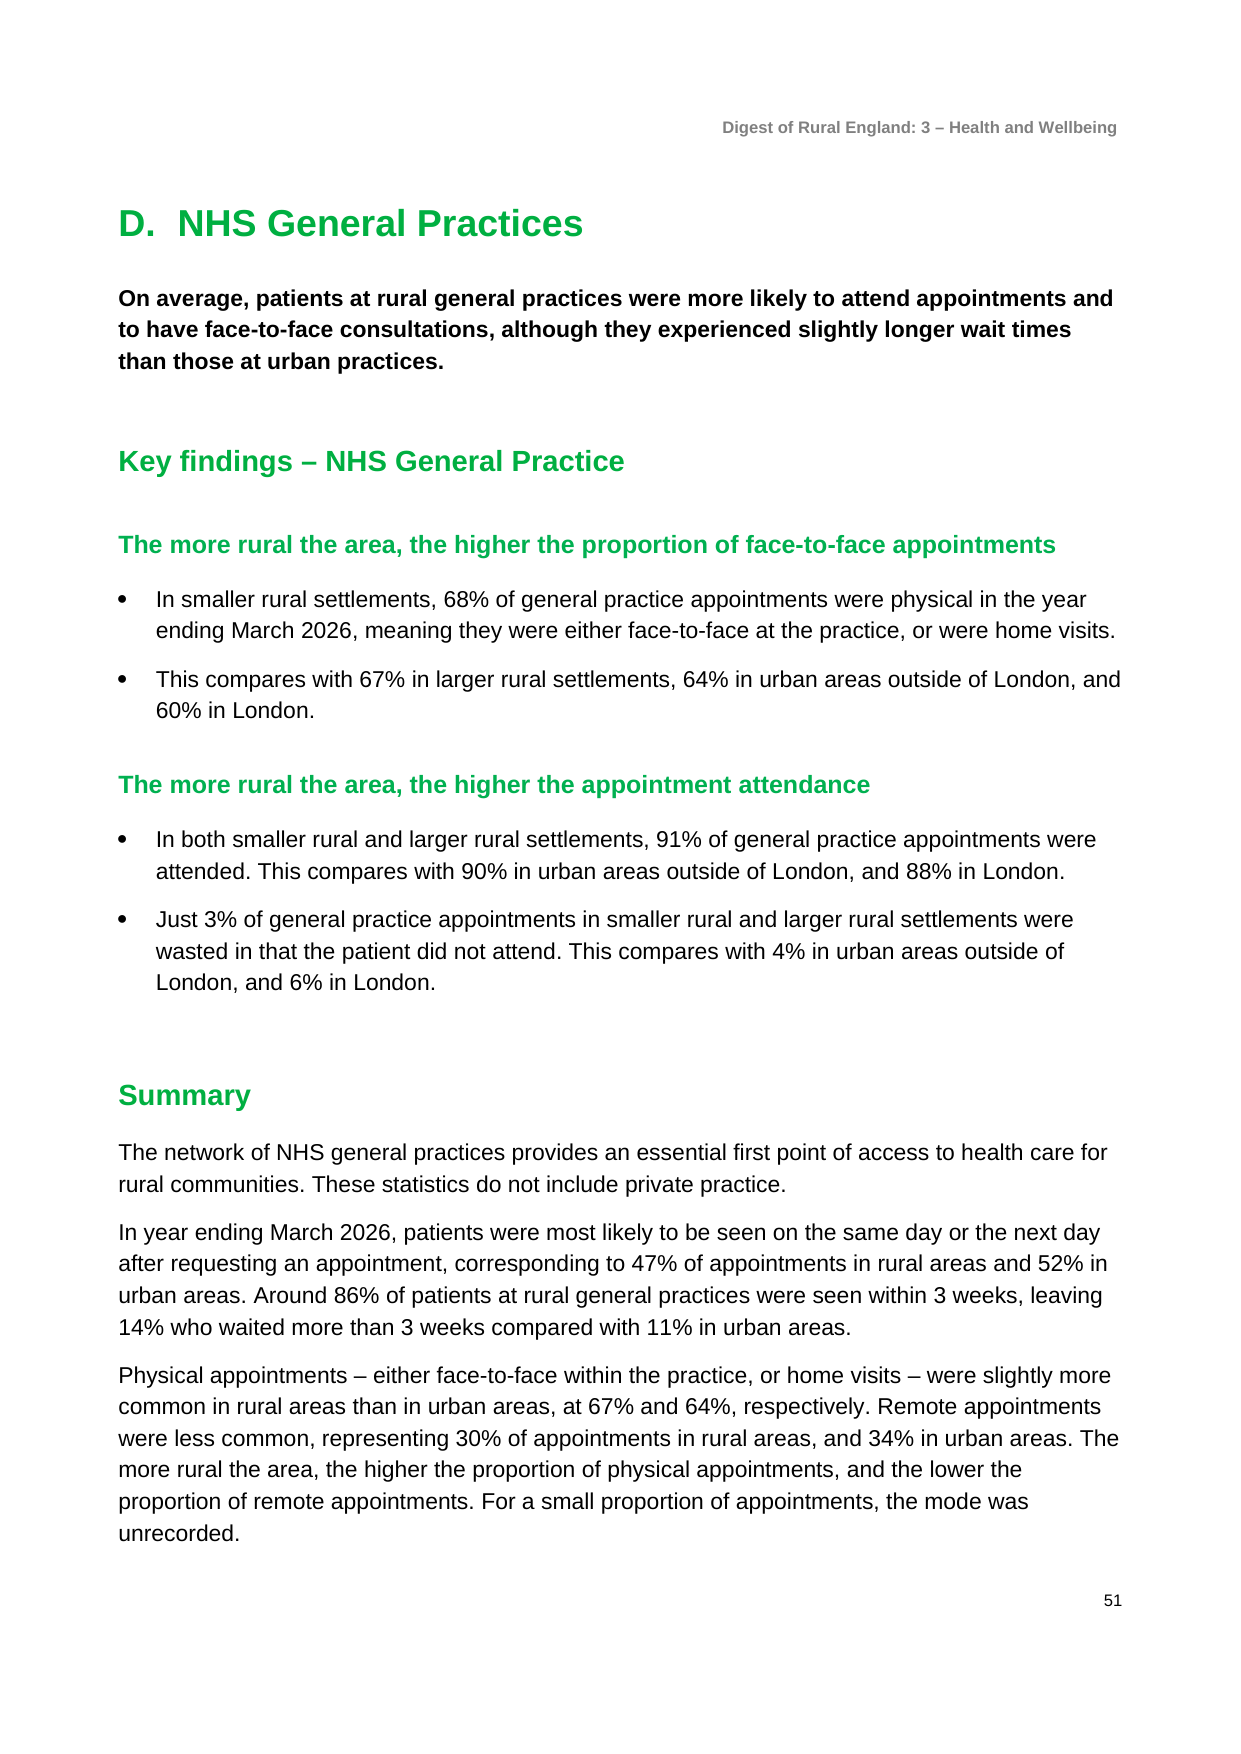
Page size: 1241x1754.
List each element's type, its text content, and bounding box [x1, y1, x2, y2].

list In both smaller rural and larger rural settlements, 91% of general practice appointments were attended. This compares with 90% in urban areas outside of London, and 88% in London. [118, 826, 1122, 884]
text On average, patients at rural general practices were more likely to attend appointments and to have face-to-face consultations, although they experienced slightly longer wait times than those at urban practices. [118, 285, 1122, 374]
subtitle The more rural the area, the higher the appointment attendance [118, 771, 1122, 799]
text Physical appointments – either face-to-face within the practice, or home visits – were slightly more common in rural areas than in urban areas, at 67% and 64%, respectively. Remote appointments were less common, representing 30% of appointments in rural areas, and 34% in urban areas. The more rural the area, the higher the proportion of physical appointments, and the lower the proportion of remote appointments. For a small proportion of appointments, the mode was unrecorded. [118, 1362, 1122, 1546]
list In smaller rural settlements, 68% of general practice appointments were physical in the year ending March 2026, meaning they were either face-to-face at the practice, or were home visits. [118, 586, 1122, 644]
text The network of NHS general practices provides an essential first point of access to health care for rural communities. These statistics do not include private practice. [118, 1139, 1122, 1197]
text In year ending March 2026, patients were most likely to be seen on the same day or the next day after requesting an appointment, corresponding to 47% of appointments in rural areas and 52% in urban areas. Around 86% of patients at rural general practices were seen within 3 weeks, leaving 14% who waited more than 3 weeks compared with 11% in urban areas. [118, 1219, 1122, 1340]
subtitle NHS General Practices [118, 201, 1122, 244]
list This compares with 67% in larger rural settlements, 64% in urban areas outside of London, and 60% in London. [118, 666, 1122, 724]
list Just 3% of general practice appointments in smaller rural and larger rural settlements were wasted in that the patient did not attend. This compares with 4% in urban areas outside of London, and 6% in London. [118, 906, 1122, 996]
subtitle Key findings – NHS General Practice [118, 444, 1122, 478]
subtitle The more rural the area, the higher the proportion of face-to-face appointments [118, 530, 1122, 559]
subtitle Summary [118, 1078, 1122, 1112]
